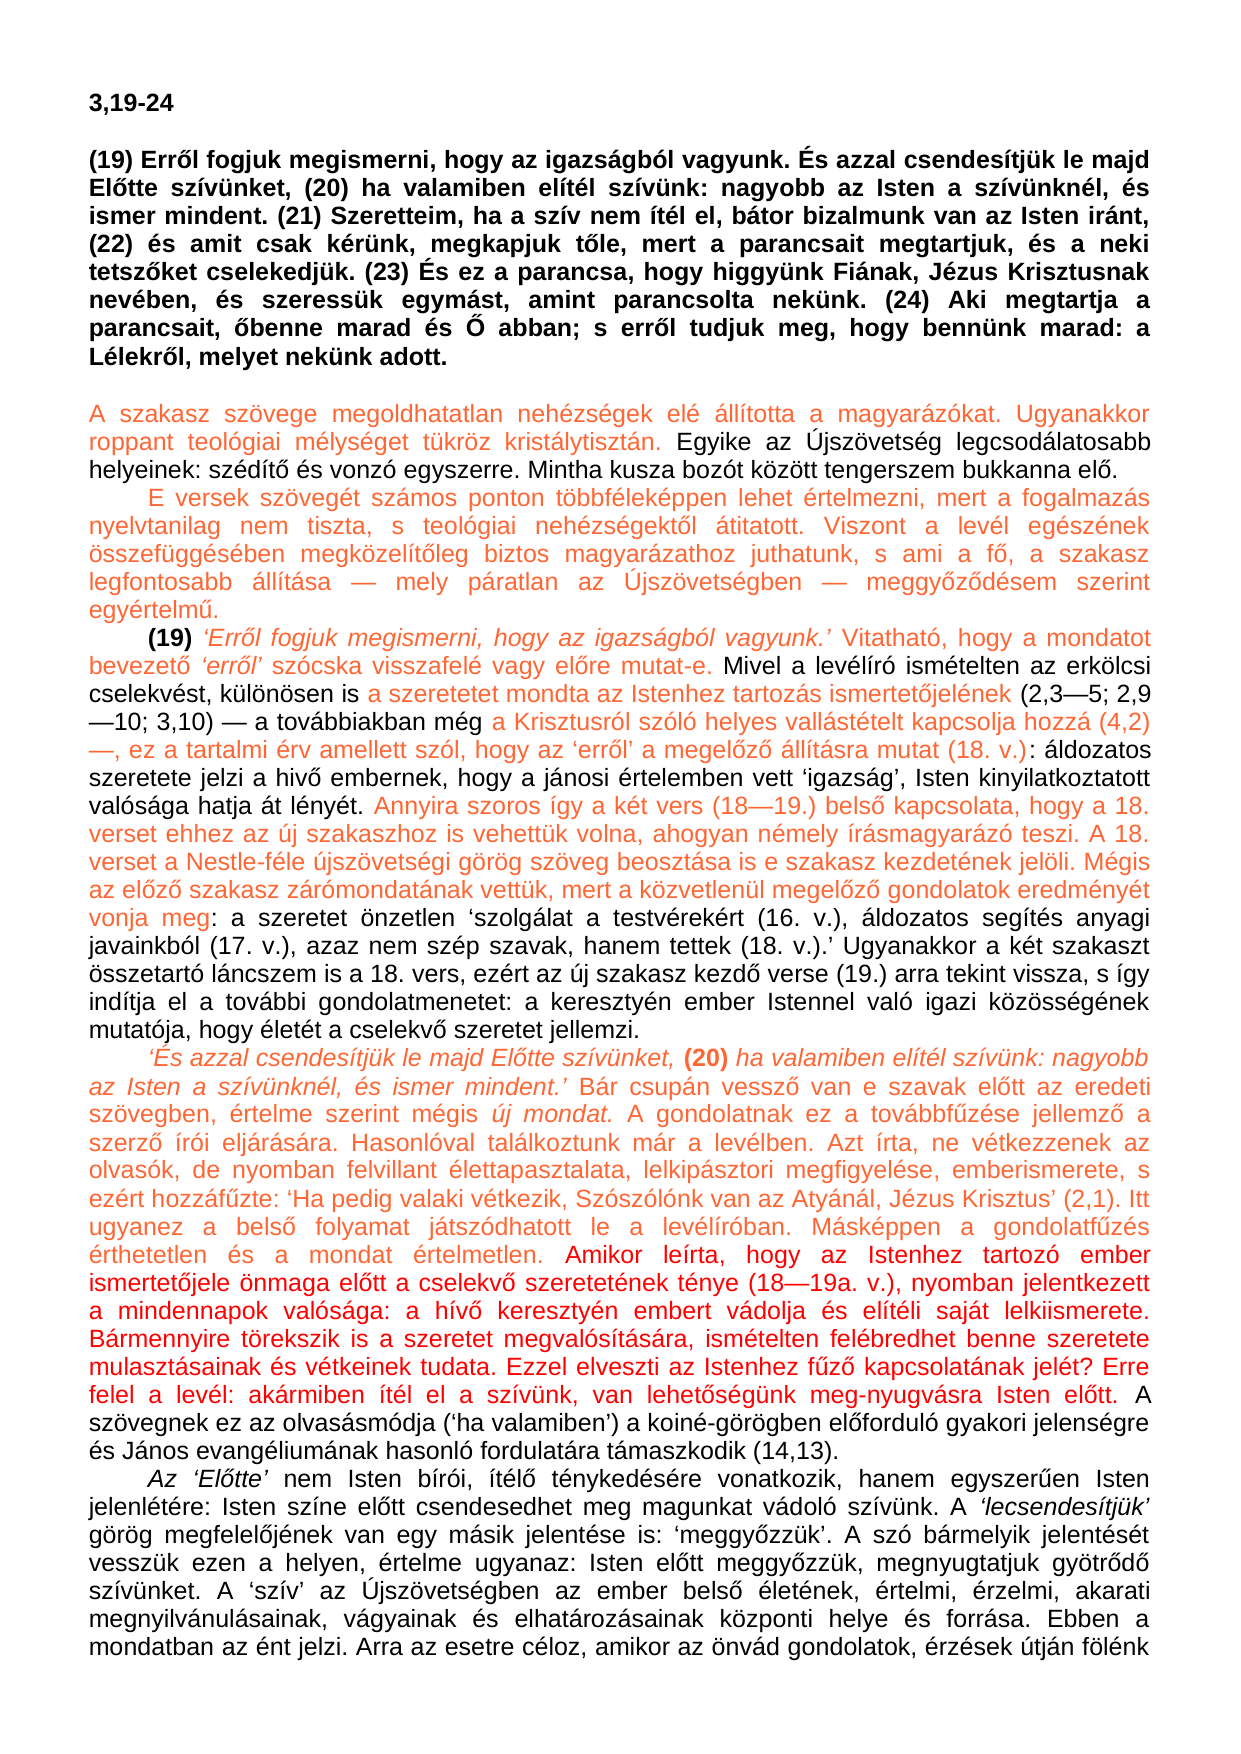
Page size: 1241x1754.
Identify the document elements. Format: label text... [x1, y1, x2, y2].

text A szakasz szövege megoldhatatlan nehézségek elé állította a magyarázókat. Ugyanakkor roppant teológiai mélységet tükröz kristálytisztán. Egyike az Újszövetség legcsodálatosabb helyeinek: szédítő és vonzó egyszerre. Mintha kusza bozót között tengerszem bukkanna elő. [88, 400, 1152, 484]
text ‘És azzal csendesítjük le majd Előtte szívünket, (20) ha valamiben elítél szívünk: nagyobb az Isten a szívünknél, és ismer mindent.’ Bár csupán vessző van e szavak előtt az eredeti szövegben, értelme szerint mégis új mondat. A gondolatnak ez a továbbfűzése jellemző a szerző írói eljárására. Hasonlóval találkoztunk már a levélben. Azt írta, ne vétkezzenek az olvasók, de nyomban felvillant élettapasztalata, lelkipásztori megfigyelése, emberismerete, s ezért hozzáfűzte: ‘Ha pedig valaki vétkezik, Szószólónk van az Atyánál, Jézus Krisztus’ (2,1). Itt ugyanez a belső folyamat játszódhatott le a levélíróban. Másképpen a gondolatfűzés érthetetlen és a mondat értelmetlen. Amikor leírta, hogy az Istenhez tartozó ember ismertetőjele önmaga előtt a cselekvő szeretetének ténye (18—19a. v.), nyomban jelentkezett a mindennapok valósága: a hívő keresztyén embert vádolja és elítéli saját lelkiismerete. Bármennyire törekszik is a szeretet megvalósítására, ismételten felébredhet benne szeretete mulasztásainak és vétkeinek tudata. Ezzel elveszti az Istenhez fűző kapcsolatának jelét? Erre felel a levél: akármiben ítél el a szívünk, van lehetőségünk meg-nyugvásra Isten előtt. A szövegnek ez az olvasásmódja (‘ha valamiben’) a koiné-görögben előforduló gyakori jelenségre és János evangéliumának hasonló fordulatára támaszkodik (14,13). [88, 1044, 1152, 1464]
text 3,19-24 [88, 88, 1152, 117]
text (19) Erről fogjuk megismerni, hogy az igazságból vagyunk. És azzal csendesítjük le majd Előtte szívünket, (20) ha valamiben elítél szívünk: nagyobb az Isten a szívünknél, és ismer mindent. (21) Szeretteim, ha a szív nem ítél el, bátor bizalmunk van az Isten iránt, (22) és amit csak kérünk, megkapjuk tőle, mert a parancsait megtartjuk, és a neki tetszőket cselekedjük. (23) És ez a parancsa, hogy higgyünk Fiának, Jézus Krisztusnak nevében, és szeressük egymást, amint parancsolta nekünk. (24) Aki megtartja a parancsait, őbenne marad és Ő abban; s erről tudjuk meg, hogy bennünk marad: a Lélekről, melyet nekünk adott. [88, 146, 1152, 370]
text (19) ‘Erről fogjuk megismerni, hogy az igazságból vagyunk.’ Vitatható, hogy a mondatot bevezető ‘erről’ szócska visszafelé vagy előre mutat‑e. Mivel a levélíró ismételten az erkölcsi cselekvést, különösen is a szeretetet mondta az Istenhez tartozás ismertetőjelének (2,3—5; 2,9—10; 3,10) — a továbbiakban még a Krisztusról szóló helyes vallástételt kapcsolja hozzá (4,2) —, ez a tartalmi érv amellett szól, hogy az ‘erről’ a megelőző állításra mutat (18. v.): áldozatos szeretete jelzi a hivő embernek, hogy a jánosi értelemben vett ‘igazság’, Isten kinyilatkoztatott valósága hatja át lényét. Annyira szoros így a két vers (18—19.) belső kapcsolata, hogy a 18. verset ehhez az új szakaszhoz is vehettük volna, ahogyan némely írásmagyarázó teszi. A 18. verset a Nestle-féle újszövetségi görög szöveg beosztása is e szakasz kezdetének jelöli. Mégis az előző szakasz zárómondatának vettük, mert a közvetlenül megelőző gondolatok eredményét vonja meg: a szeretet önzetlen ‘szolgálat a testvérekért (16. v.), áldozatos segítés anyagi javainkból (17. v.), azaz nem szép szavak, hanem tettek (18. v.).’ Ugyanakkor a két szakaszt összetartó láncszem is a 18. vers, ezért az új szakasz kezdő verse (19.) arra tekint vissza, s így indítja el a további gondolatmenetet: a keresztyén ember Istennel való igazi közösségének mutatója, hogy életét a cselekvő szeretet jellemzi. [88, 624, 1152, 1044]
text Az ‘Előtte’ nem Isten bírói, ítélő ténykedésére vonatkozik, hanem egyszerűen Isten jelenlétére: Isten színe előtt csendesedhet meg magunkat vádoló szívünk. A ‘lecsendesítjük’ görög megfelelőjének van egy másik jelentése is: ‘meggyőzzük’. A szó bármelyik jelentését vesszük ezen a helyen, értelme ugyanaz: Isten előtt meggyőzzük, megnyugtatjuk gyötrődő szívünket. A ‘szív’ az Újszövetségben az ember belső életének, értelmi, érzelmi, akarati megnyilvánulásainak, vágyainak és elhatározásainak központi helye és forrása. Ebben a mondatban az ént jelzi. Arra az esetre céloz, amikor az önvád gondolatok, érzések útján fölénk [88, 1464, 1152, 1661]
text E versek szövegét számos ponton többféleképpen lehet értelmezni, mert a fogalmazás nyelvtanilag nem tiszta, s teológiai nehézségektől átitatott. Viszont a levél egészének összefüggésében megközelítőleg biztos magyarázathoz juthatunk, s ami a fő, a szakasz legfontosabb állítása — mely páratlan az Újszövetségben — meggyőződésem szerint egyértelmű. [88, 484, 1152, 624]
